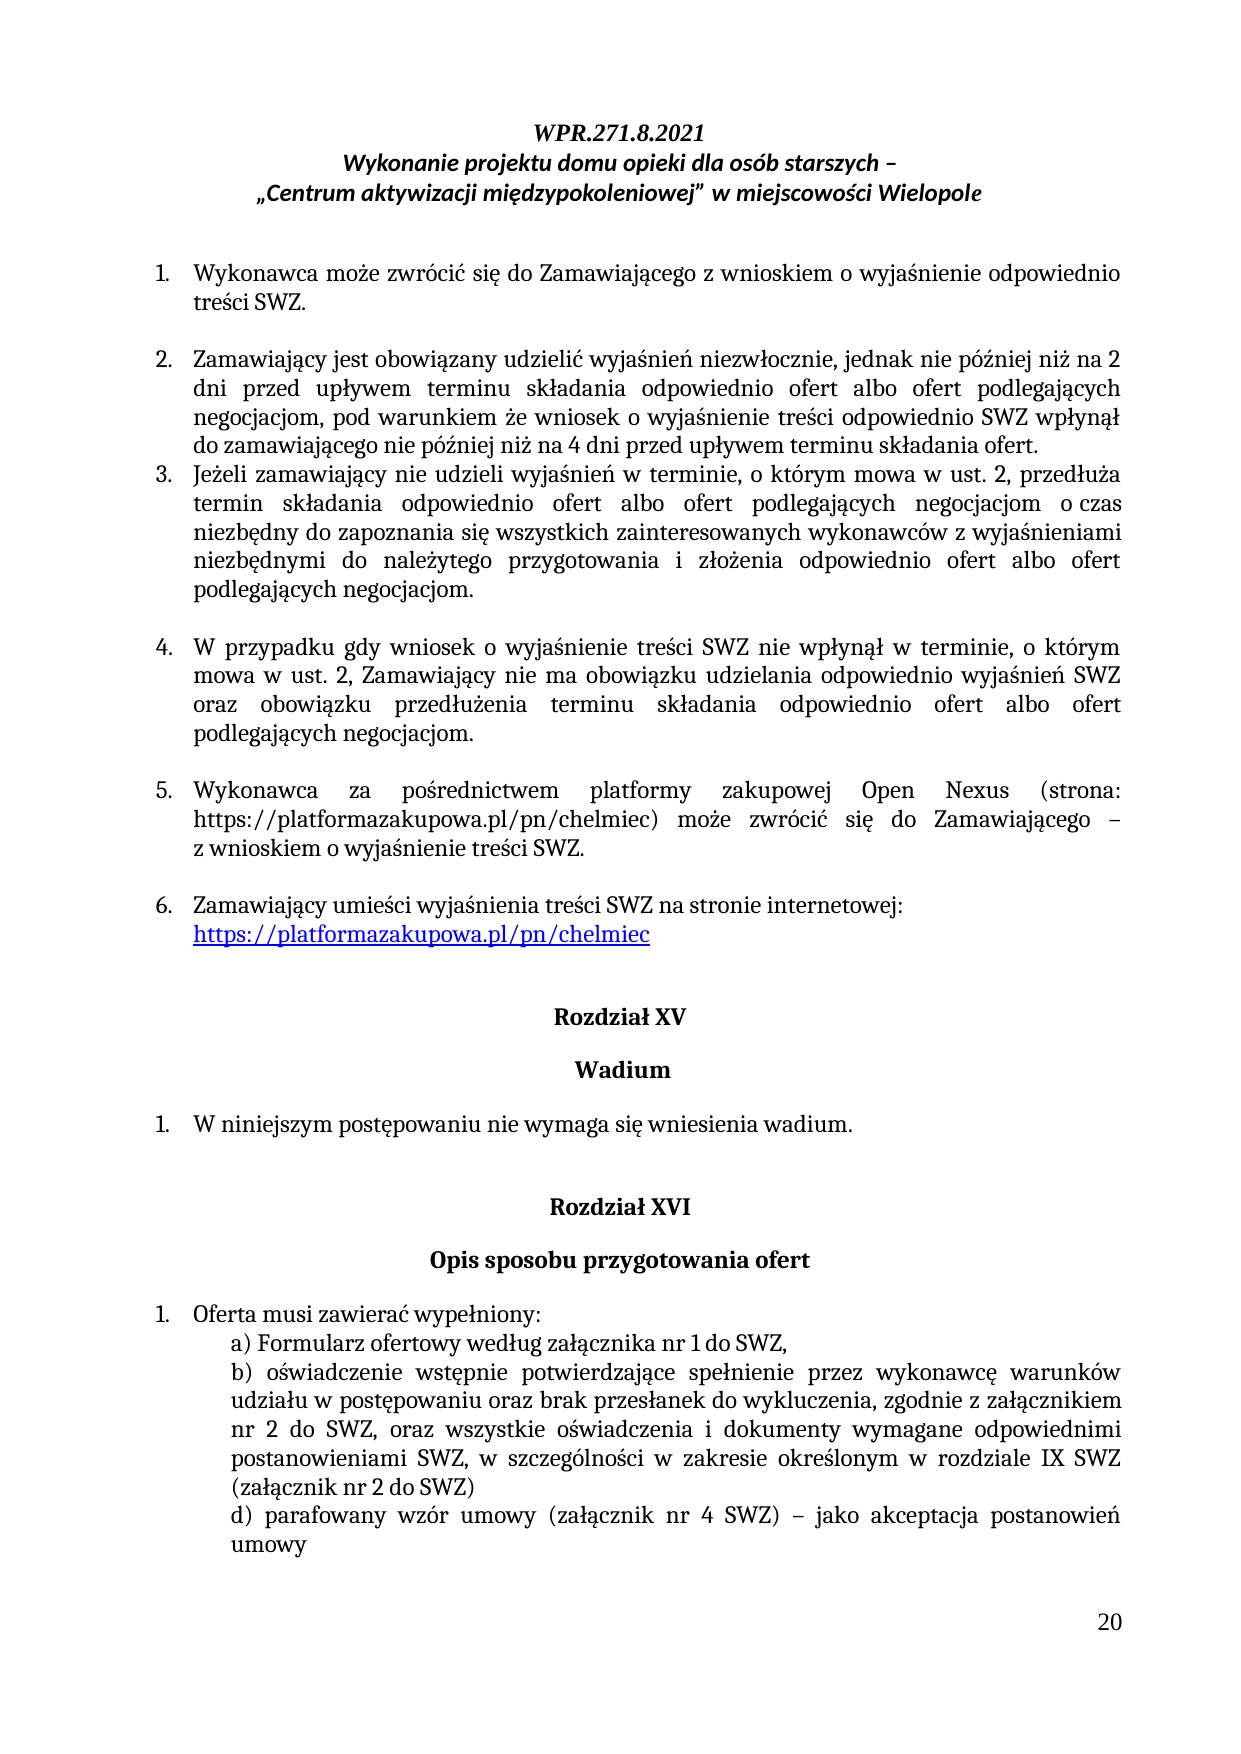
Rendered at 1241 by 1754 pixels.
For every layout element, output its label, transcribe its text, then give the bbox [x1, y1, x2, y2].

list Wykonawca może zwrócić się do Zamawiającego z wnioskiem o wyjaśnienie odpowiednio treści SWZ. [156, 259, 1122, 316]
list a) Formularz ofertowy według załącznika nr 1 do SWZ, [193, 1329, 1122, 1357]
text Wadium [118, 1056, 1122, 1085]
list Zamawiający jest obowiązany udzielić wyjaśnień niezwłocznie, jednak nie później niż na 2 dni przed upływem terminu składania odpowiednio ofert albo ofert podlegających negocjacjom, pod warunkiem że wniosek o wyjaśnienie treści odpowiednio SWZ wpłynął do zamawiającego nie później niż na 4 dni przed upływem terminu składania ofert. [156, 345, 1122, 460]
list b) oświadczenie wstępnie potwierdzające spełnienie przez wykonawcę warunków udziału w postępowaniu oraz brak przesłanek do wykluczenia, zgodnie z załącznikiem nr 2 do SWZ, oraz wszystkie oświadczenia i dokumenty wymagane odpowiednimi postanowieniami SWZ, w szczególności w zakresie określonym w rozdziale IX SWZ (załącznik nr 2 do SWZ) [193, 1357, 1122, 1501]
list https://platformazakupowa.pl/pn/chelmiec [156, 920, 1122, 949]
list Wykonawca za pośrednictwem platformy zakupowej Open Nexus (strona: https://platformazakupowa.pl/pn/chelmiec) może zwrócić się do Zamawiającego – z wnioskiem o wyjaśnienie treści SWZ. [156, 776, 1122, 862]
list d) parafowany wzór umowy (załącznik nr 4 SWZ) – jako akceptacja postanowień umowy [193, 1501, 1122, 1559]
text Opis sposobu przygotowania ofert [118, 1246, 1122, 1275]
text Rozdział XV [118, 1002, 1122, 1031]
text Rozdział XVI [118, 1192, 1122, 1221]
list W przypadku gdy wniosek o wyjaśnienie treści SWZ nie wpłynął w terminie, o którym mowa w ust. 2, Zamawiający nie ma obowiązku udzielania odpowiednio wyjaśnień SWZ oraz obowiązku przedłużenia terminu składania odpowiednio ofert albo ofert podlegających negocjacjom. [156, 632, 1122, 747]
list Jeżeli zamawiający nie udzieli wyjaśnień w terminie, o którym mowa w ust. 2, przedłuża termin składania odpowiednio ofert albo ofert podlegających negocjacjom o czas niezbędny do zapoznania się wszystkich zainteresowanych wykonawców z wyjaśnieniami niezbędnymi do należytego przygotowania i złożenia odpowiednio ofert albo ofert podlegających negocjacjom. [156, 460, 1122, 604]
list Zamawiający umieści wyjaśnienia treści SWZ na stronie internetowej: [156, 891, 1122, 920]
list Oferta musi zawierać wypełniony: [156, 1300, 1122, 1329]
list W niniejszym postępowaniu nie wymaga się wniesienia wadium. [156, 1110, 1122, 1139]
